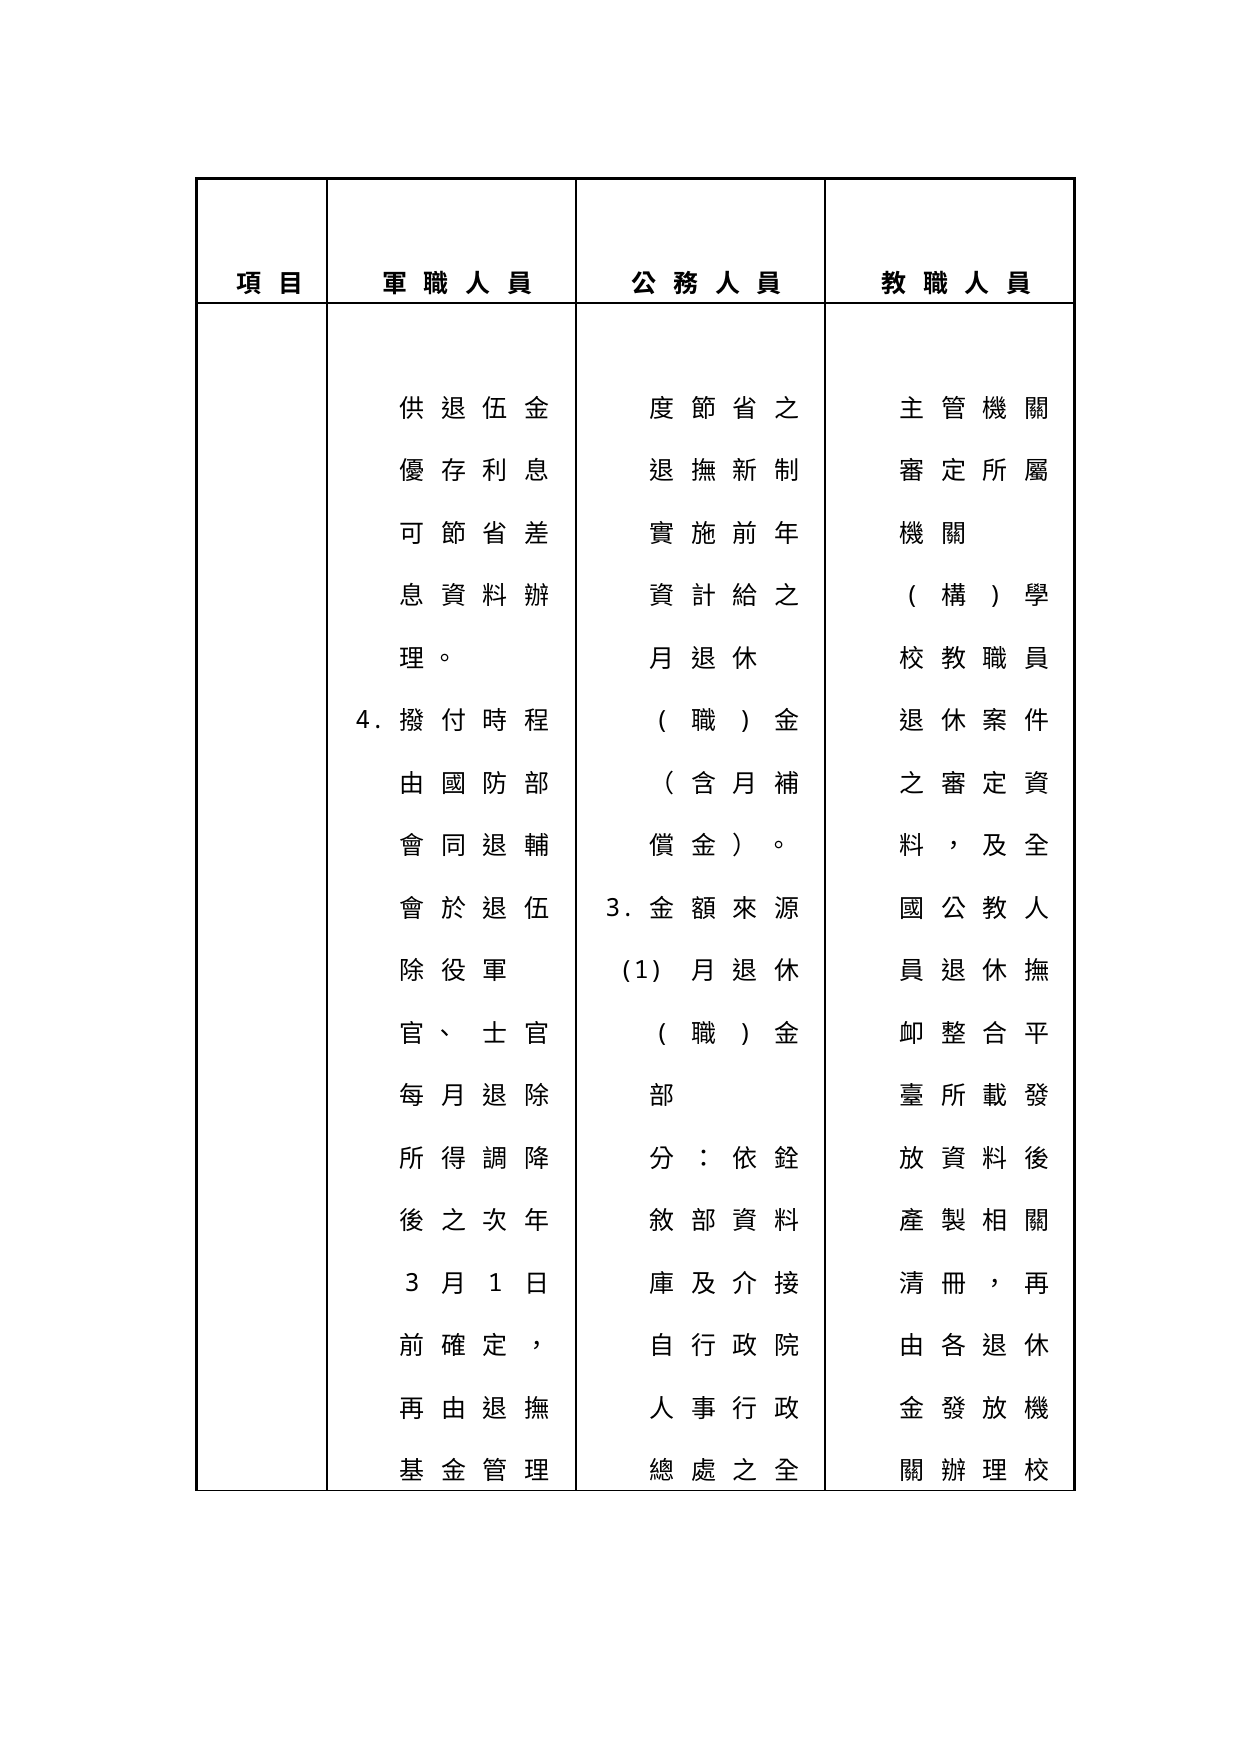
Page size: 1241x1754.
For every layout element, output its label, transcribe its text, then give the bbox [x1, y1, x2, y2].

table_header 軍職人員 [328, 180, 575, 302]
table_cell 度節省之退撫新制實施前年資計給之月退休(職)金（含月補償金）。 3.金額來源 (1)月退休(職)金部 分：依銓敘部資料庫及介接自行政院人事行政總處之全 [577, 304, 824, 1490]
table_cell [198, 304, 326, 1490]
table_header 公務人員 [577, 180, 824, 302]
table_cell 供退伍金優存利息可節省差息資料辦理。 4.撥付時程 由國防部會同退輔會於退伍除役軍官、士官每月退除所得調降後之次年3月1日前確定，再由退撫基金管理 [328, 304, 575, 1490]
table_cell 主管機關審定所屬機關(構)學校教職員退休案件之審定資料，及全國公教人員退休撫卹整合平臺所載發放資料後產製相關清冊，再由各退休金發放機關辦理校 [826, 304, 1073, 1490]
table_header 教職人員 [826, 180, 1073, 302]
table_header 項目 [198, 180, 326, 302]
